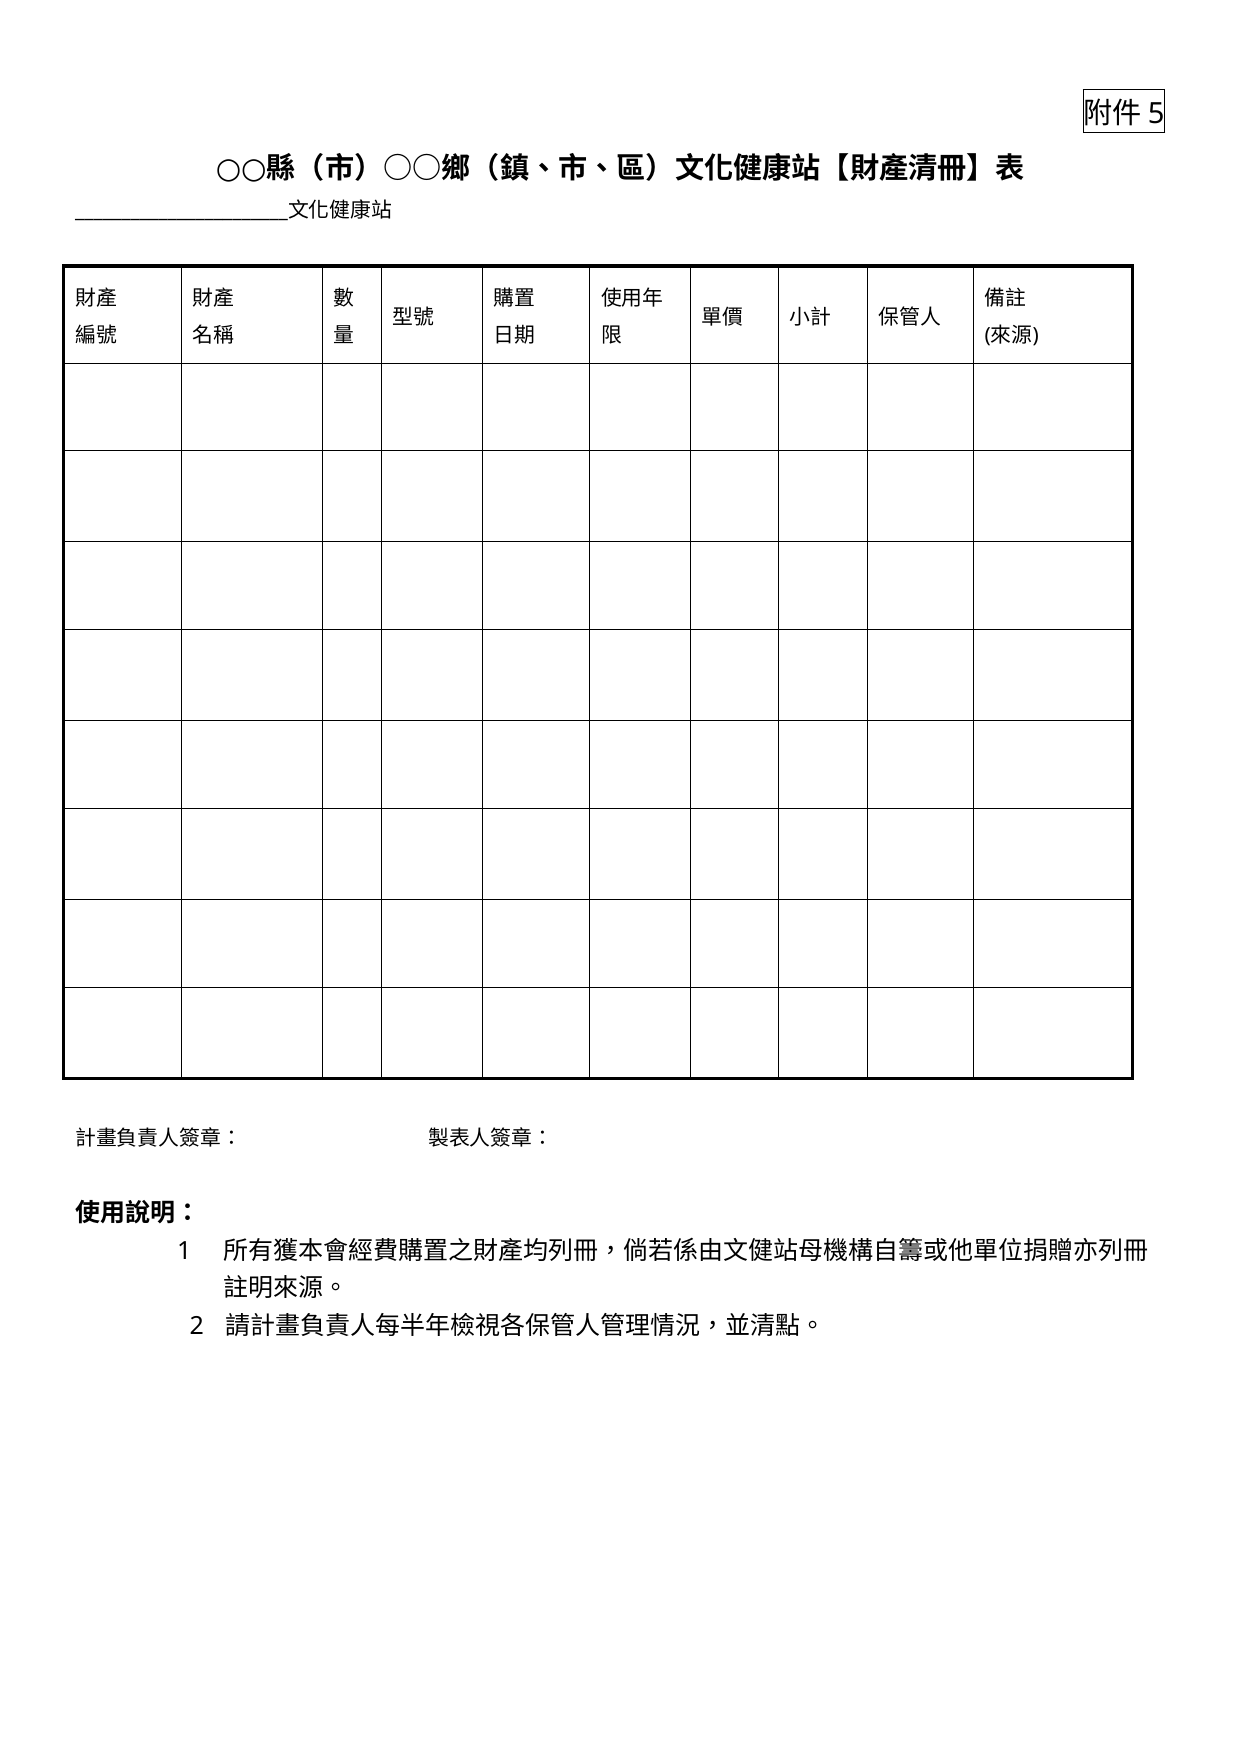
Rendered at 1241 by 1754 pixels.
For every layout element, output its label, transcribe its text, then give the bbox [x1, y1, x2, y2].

table_cell [323, 451, 381, 541]
table_cell [779, 364, 867, 449]
table_cell [382, 451, 482, 541]
table_header 小計 [779, 268, 867, 363]
table_cell [382, 900, 482, 986]
table_cell [691, 988, 778, 1077]
table_cell [65, 364, 181, 449]
table_cell [974, 988, 1131, 1077]
table_cell [590, 364, 690, 449]
table_cell [868, 542, 973, 629]
table_cell [323, 542, 381, 629]
table_cell [323, 364, 381, 449]
table_cell [868, 451, 973, 541]
table_cell [323, 721, 381, 808]
table_cell [868, 364, 973, 449]
table_cell [65, 721, 181, 808]
table_cell [65, 809, 181, 898]
table_cell [974, 542, 1131, 629]
table_cell [974, 630, 1131, 720]
text _______________________文化健康站 [75, 189, 1165, 227]
list 請計畫負責人每半年檢視各保管人管理情況，並清點。 [125, 1305, 1165, 1342]
table_cell [779, 542, 867, 629]
table_cell [483, 542, 589, 629]
table_cell [590, 542, 690, 629]
table_cell [868, 900, 973, 986]
table_cell [974, 809, 1131, 898]
table_cell [779, 721, 867, 808]
table_cell [382, 988, 482, 1077]
table_cell [779, 900, 867, 986]
table_header 保管人 [868, 268, 973, 363]
table_cell [182, 542, 322, 629]
table_cell [590, 900, 690, 986]
table_cell [182, 809, 322, 898]
table_cell [974, 721, 1131, 808]
table_cell [323, 988, 381, 1077]
table_cell [974, 451, 1131, 541]
table_cell [691, 542, 778, 629]
table_cell [65, 630, 181, 720]
table_cell [182, 988, 322, 1077]
table_header 數量 [323, 268, 381, 363]
table_cell [691, 900, 778, 986]
table_cell [483, 451, 589, 541]
table_cell [483, 630, 589, 720]
table_cell [590, 451, 690, 541]
table_cell [382, 721, 482, 808]
table_header 單價 [691, 268, 778, 363]
table_cell [779, 451, 867, 541]
table_cell [691, 451, 778, 541]
text 使用說明： [75, 1192, 1165, 1230]
table_cell [182, 721, 322, 808]
table_header 購置 日期 [483, 268, 589, 363]
table_header 備註 (來源) [974, 268, 1131, 363]
table_cell [691, 809, 778, 898]
table_cell [868, 721, 973, 808]
table_cell [483, 364, 589, 449]
table_cell [65, 542, 181, 629]
table_header 型號 [382, 268, 482, 363]
table_cell [65, 988, 181, 1077]
table_cell [182, 364, 322, 449]
table_cell [65, 900, 181, 986]
list 所有獲本會經費購置之財產均列冊，倘若係由文健站母機構自籌或他單位捐贈亦列冊註明來源。 [177, 1230, 1165, 1305]
table_header 財產 名稱 [182, 268, 322, 363]
table_cell [65, 451, 181, 541]
table_cell [323, 900, 381, 986]
table_cell [779, 988, 867, 1077]
table_cell [323, 809, 381, 898]
subtitle ○○縣（市）○○鄉（鎮、市、區）文化健康站【財產清冊】表 [75, 137, 1165, 189]
table_cell [779, 809, 867, 898]
table_cell [323, 630, 381, 720]
table_cell [483, 721, 589, 808]
table_cell [590, 988, 690, 1077]
table_cell [691, 721, 778, 808]
table_cell [382, 542, 482, 629]
table_cell [483, 900, 589, 986]
table_header 財產 編號 [65, 268, 181, 363]
table_cell [182, 900, 322, 986]
table_cell [590, 721, 690, 808]
table_cell [868, 809, 973, 898]
table_cell [868, 988, 973, 1077]
table_cell [382, 364, 482, 449]
table_cell [182, 451, 322, 541]
table_header 使用年限 [590, 268, 690, 363]
table_cell [382, 809, 482, 898]
table_cell [691, 364, 778, 449]
table_cell [382, 630, 482, 720]
table_cell [868, 630, 973, 720]
table_cell [590, 809, 690, 898]
table_cell [974, 364, 1131, 449]
table_cell [590, 630, 690, 720]
table_cell [779, 630, 867, 720]
table_cell [691, 630, 778, 720]
table_cell [483, 988, 589, 1077]
text 計畫負責人簽章： 製表人簽章： [75, 1117, 1165, 1155]
table_cell [974, 900, 1131, 986]
table_cell [182, 630, 322, 720]
table_cell [483, 809, 589, 898]
